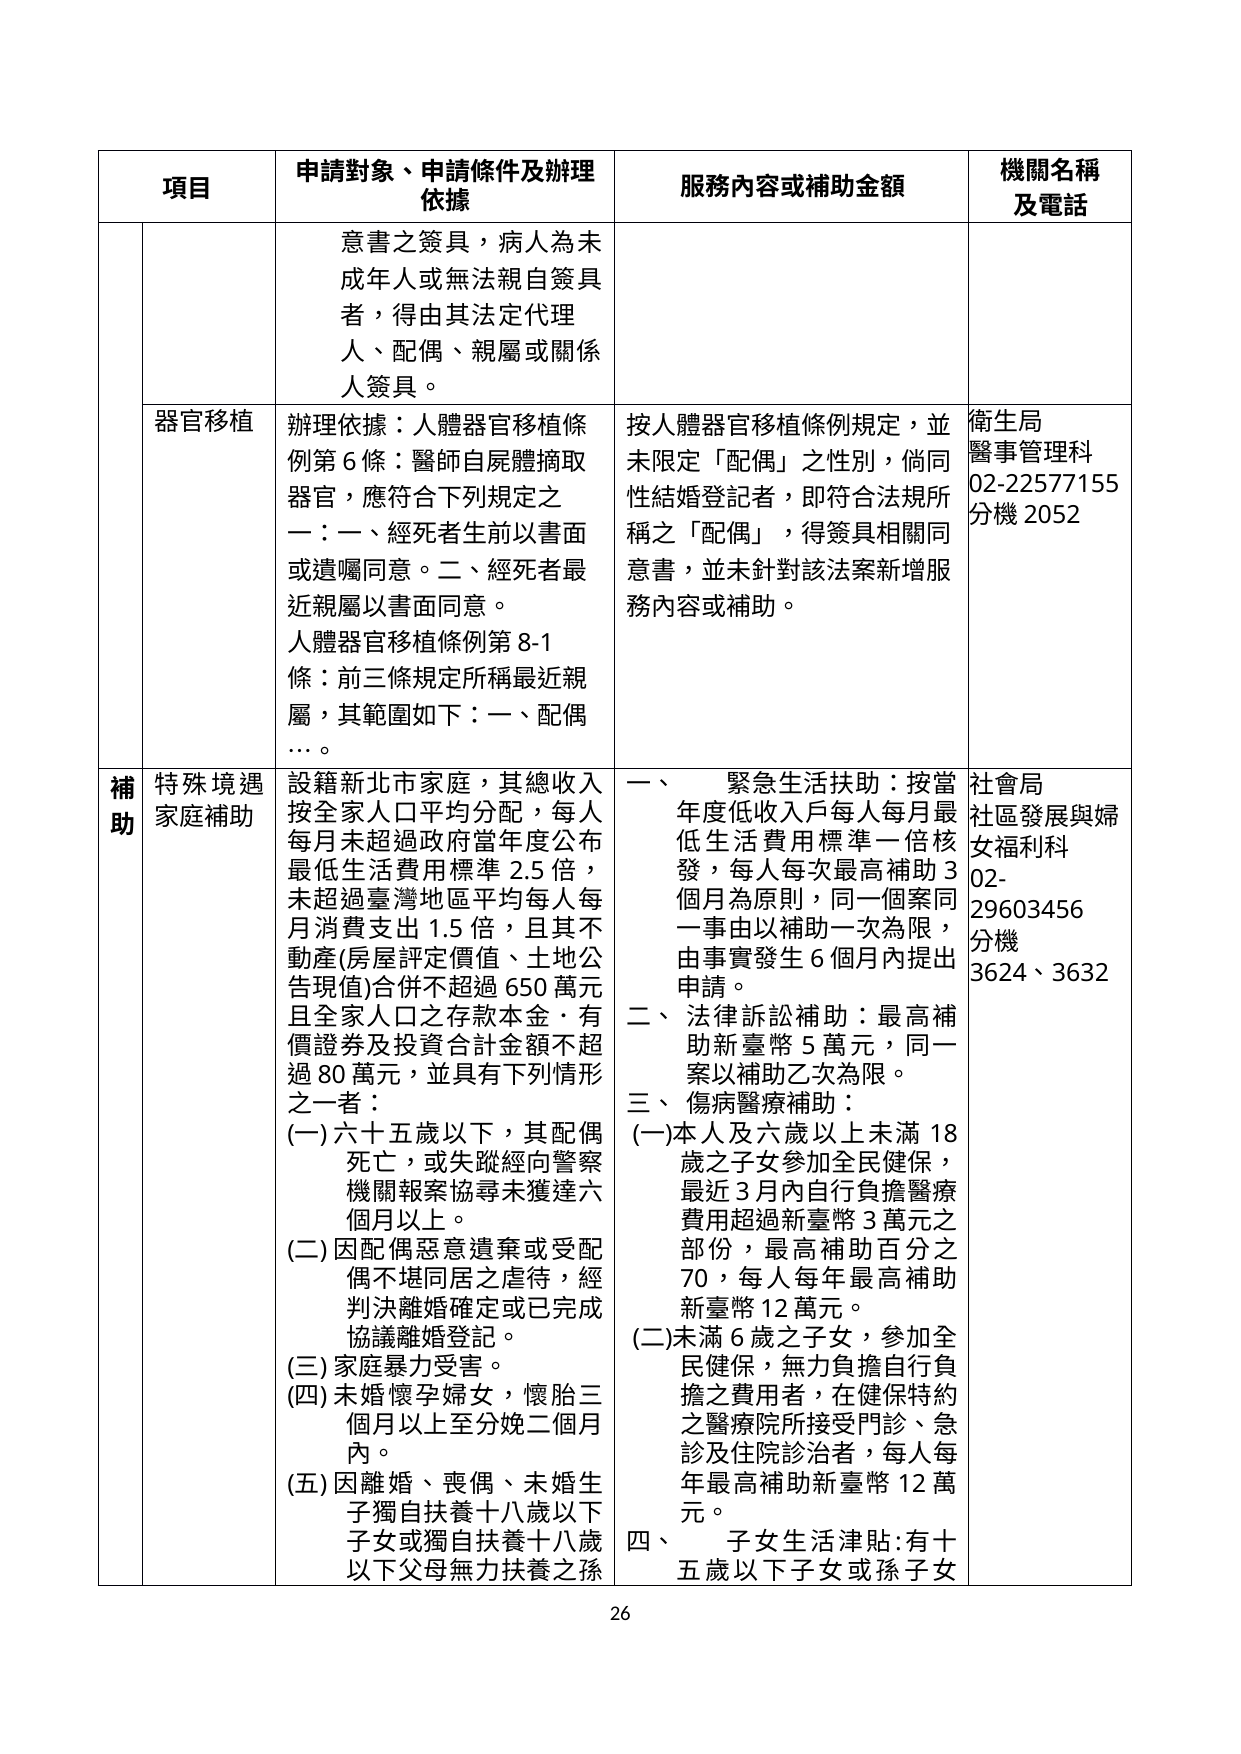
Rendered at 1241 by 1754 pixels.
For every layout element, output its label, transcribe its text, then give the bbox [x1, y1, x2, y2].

table_cell 器官移植 [143, 405, 275, 768]
table_cell 按人體器官移植條例規定，並未限定「配偶」之性別，倘同性結婚登記者，即符合法規所稱之「配偶」，得簽具相關同意書，並未針對該法案新增服務內容或補助。 [615, 405, 968, 768]
table_cell 補助 [99, 769, 142, 1585]
table_header 申請對象、申請條件及辦理依據 [276, 151, 614, 222]
table_header 項目 [99, 151, 275, 222]
table_cell 社會局 社區發展與婦女福利科 02-29603456 分機3624、3632 [969, 769, 1131, 1585]
table_cell [969, 223, 1131, 404]
table_cell 設籍新北市家庭，其總收入按全家人口平均分配，每人每月未超過政府當年度公布最低生活費用標準2.5倍，未超過臺灣地區平均每人每月消費支出1.5倍，且其不動產(房屋評定價值、土地公告現值)合併不超過650萬元且全家人口之存款本金．有價證券及投資合計金額不超過80萬元，並具有下列情形之一者： 六十五歲以下，其配偶死亡，或失蹤經向警察機關報案協尋未獲達六個月以上。 因配偶惡意遺棄或受配偶不堪同居之虐待，經判決離婚確定或已完成協議離婚登記。 家庭暴力受害。 未婚懷孕婦女，懷胎三個月以上至分娩二個月內。 因離婚、喪偶、未婚生子獨自扶養十八歲以下子女或獨自扶養十八歲以下父母無力扶養之孫子女，其無工作能力，或雖有工作能力，因遭遇重大傷病或照顧六歲以下子女或孫子女致不能工作。 配偶處一年以上之徒刑或受拘束人身自由之保安處分一年以上，且在執行中。 其他經直轄市、縣市政府評估因三個月內生活發生重大變故導致生活、經濟困難者，且其重大變故非因個人責任、債務、非因自願性失業等事由。 [276, 769, 614, 1585]
table_cell [615, 223, 968, 404]
table_header 服務內容或補助金額 [615, 151, 968, 222]
table_cell 緊急生活扶助：按當年度低收入戶每人每月最低生活費用標準一倍核發，每人每次最高補助3個月為原則，同一個案同一事由以補助一次為限，由事實發生6個月內提出申請。 法律訴訟補助：最高補助新臺幣5萬元，同一案以補助乙次為限。 傷病醫療補助： 本人及六歲以上未滿18歲之子女參加全民健保，最近3月內自行負擔醫療費用超過新臺幣3萬元之部份，最高補助百分之70，每人每年最高補助新臺幣12萬元。 未滿6歲之子女，參加全民健保，無力負擔自行負擔之費用者，在健保特約之醫療院所接受門診、急診及住院診治者，每人每年最高補助新臺幣12萬元。 子女生活津貼:有十五歲以下子女或孫子女者，得申請子女生活津貼。子女生活津貼之核發標準，每一名子女或孫子女每月補助當年度最低工資之十分之一，每年申請一次。 [615, 769, 968, 1585]
table_cell 辦理依據：人體器官移植條例第6條：醫師自屍體摘取器官，應符合下列規定之一：一、經死者生前以書面或遺囑同意。二、經死者最近親屬以書面同意。 人體器官移植條例第8-1條：前三條規定所稱最近親屬，其範圍如下：一、配偶…。 [276, 405, 614, 768]
table_cell 意書之簽具，病人為未成年人或無法親自簽具者，得由其法定代理人、配偶、親屬或關係人簽具。 [276, 223, 614, 404]
table_header 機關名稱 及電話 [969, 151, 1131, 222]
table_cell [143, 223, 275, 404]
table_cell [99, 223, 142, 768]
table_cell 特殊境遇家庭補助 [143, 769, 275, 1585]
table_cell 衛生局 醫事管理科 02-22577155 分機2052 [969, 405, 1131, 768]
